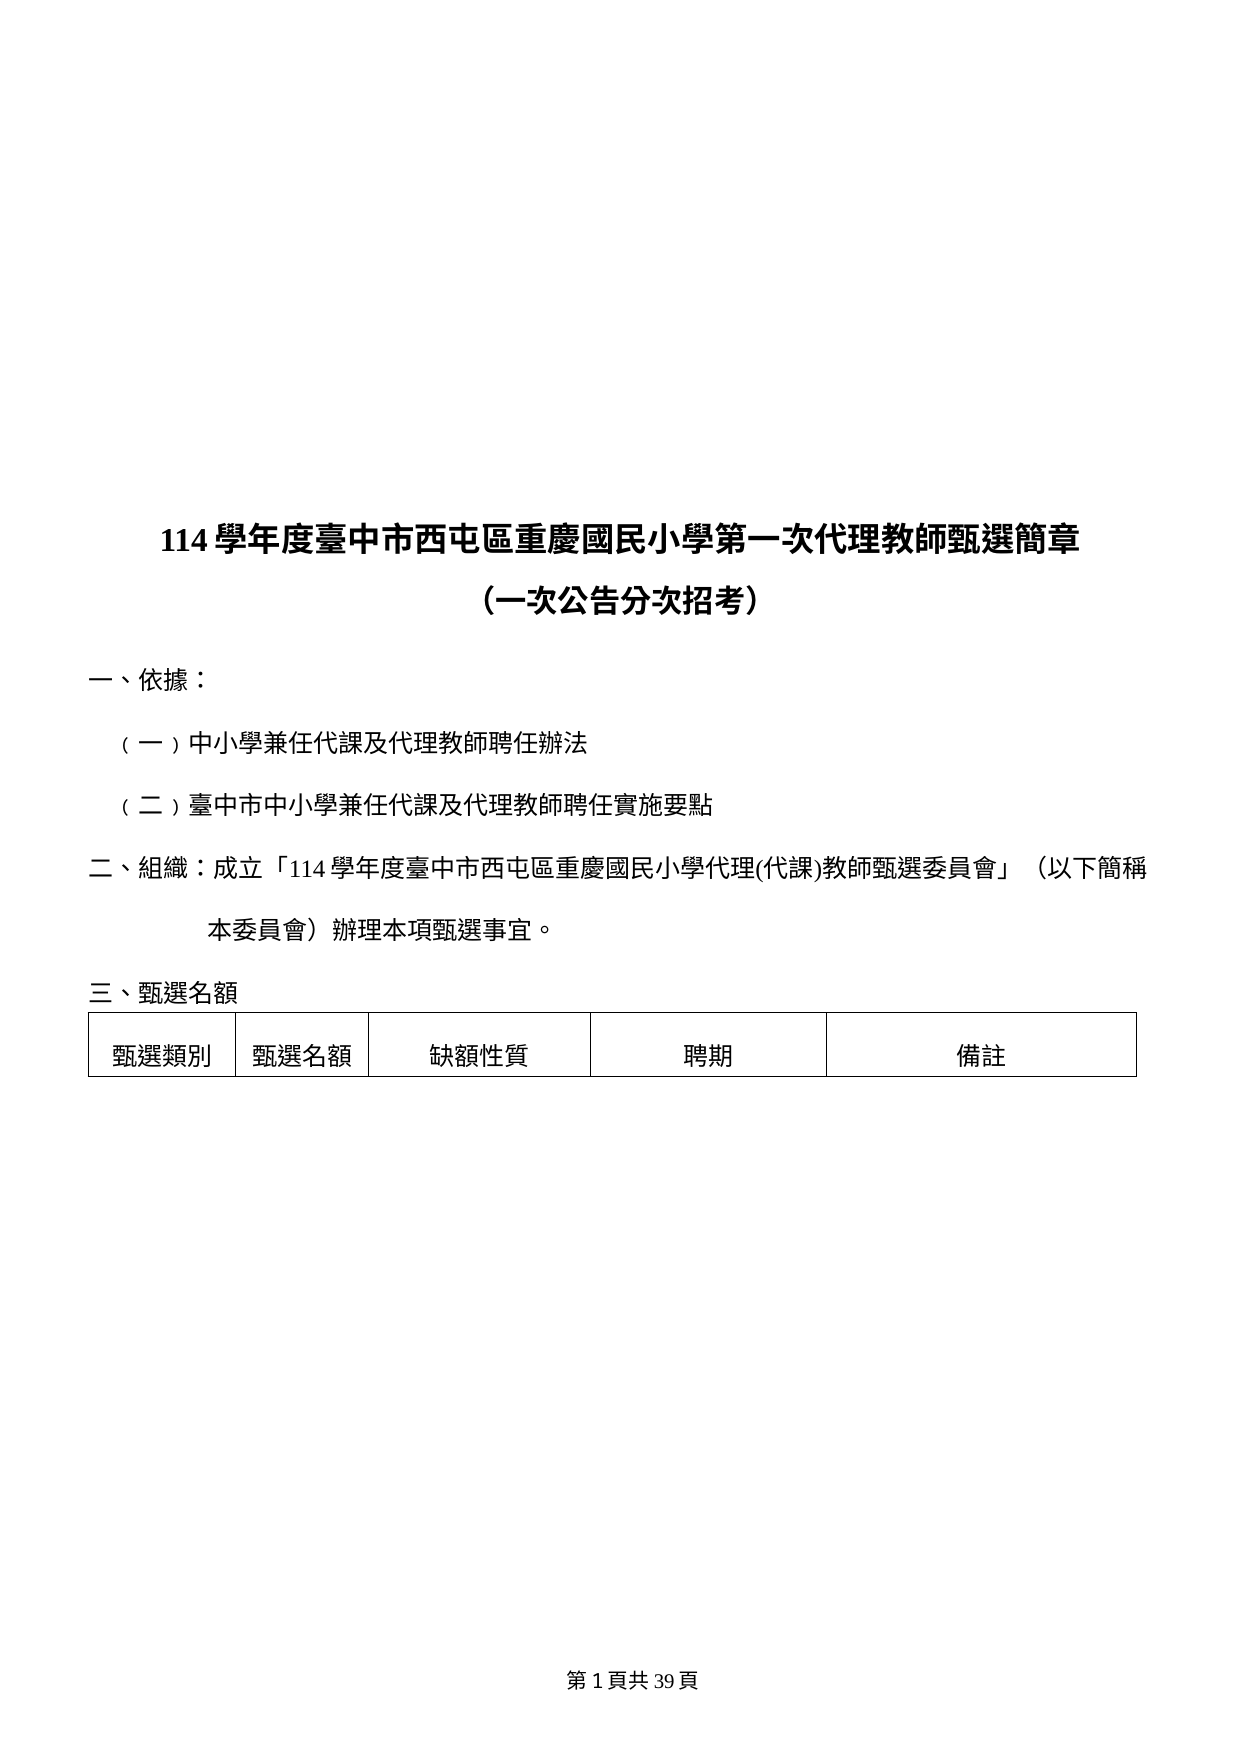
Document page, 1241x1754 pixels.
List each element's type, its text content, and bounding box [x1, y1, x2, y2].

table_header 甄選名額 [236, 1013, 368, 1076]
table_header 缺額性質 [369, 1013, 590, 1076]
text ﹙二﹚臺中市中小學兼任代課及代理教師聘任實施要點 [113, 762, 1152, 824]
text 二、組織：成立「114學年度臺中市西屯區重慶國民小學代理(代課)教師甄選委員會」（以下簡稱本委員會）辦理本項甄選事宜。 [89, 824, 1152, 949]
text 一、依據： [89, 637, 1152, 699]
text 114學年度臺中市西屯區重慶國民小學第一次代理教師甄選簡章 （一次公告分次招考） [89, 495, 1152, 620]
table_header 甄選類別 [89, 1013, 235, 1076]
table_header 聘期 [591, 1013, 826, 1076]
text 三、甄選名額 [89, 949, 1152, 1012]
table_header 備註 [827, 1013, 1136, 1076]
text ﹙一﹚中小學兼任代課及代理教師聘任辦法 [113, 699, 1152, 762]
